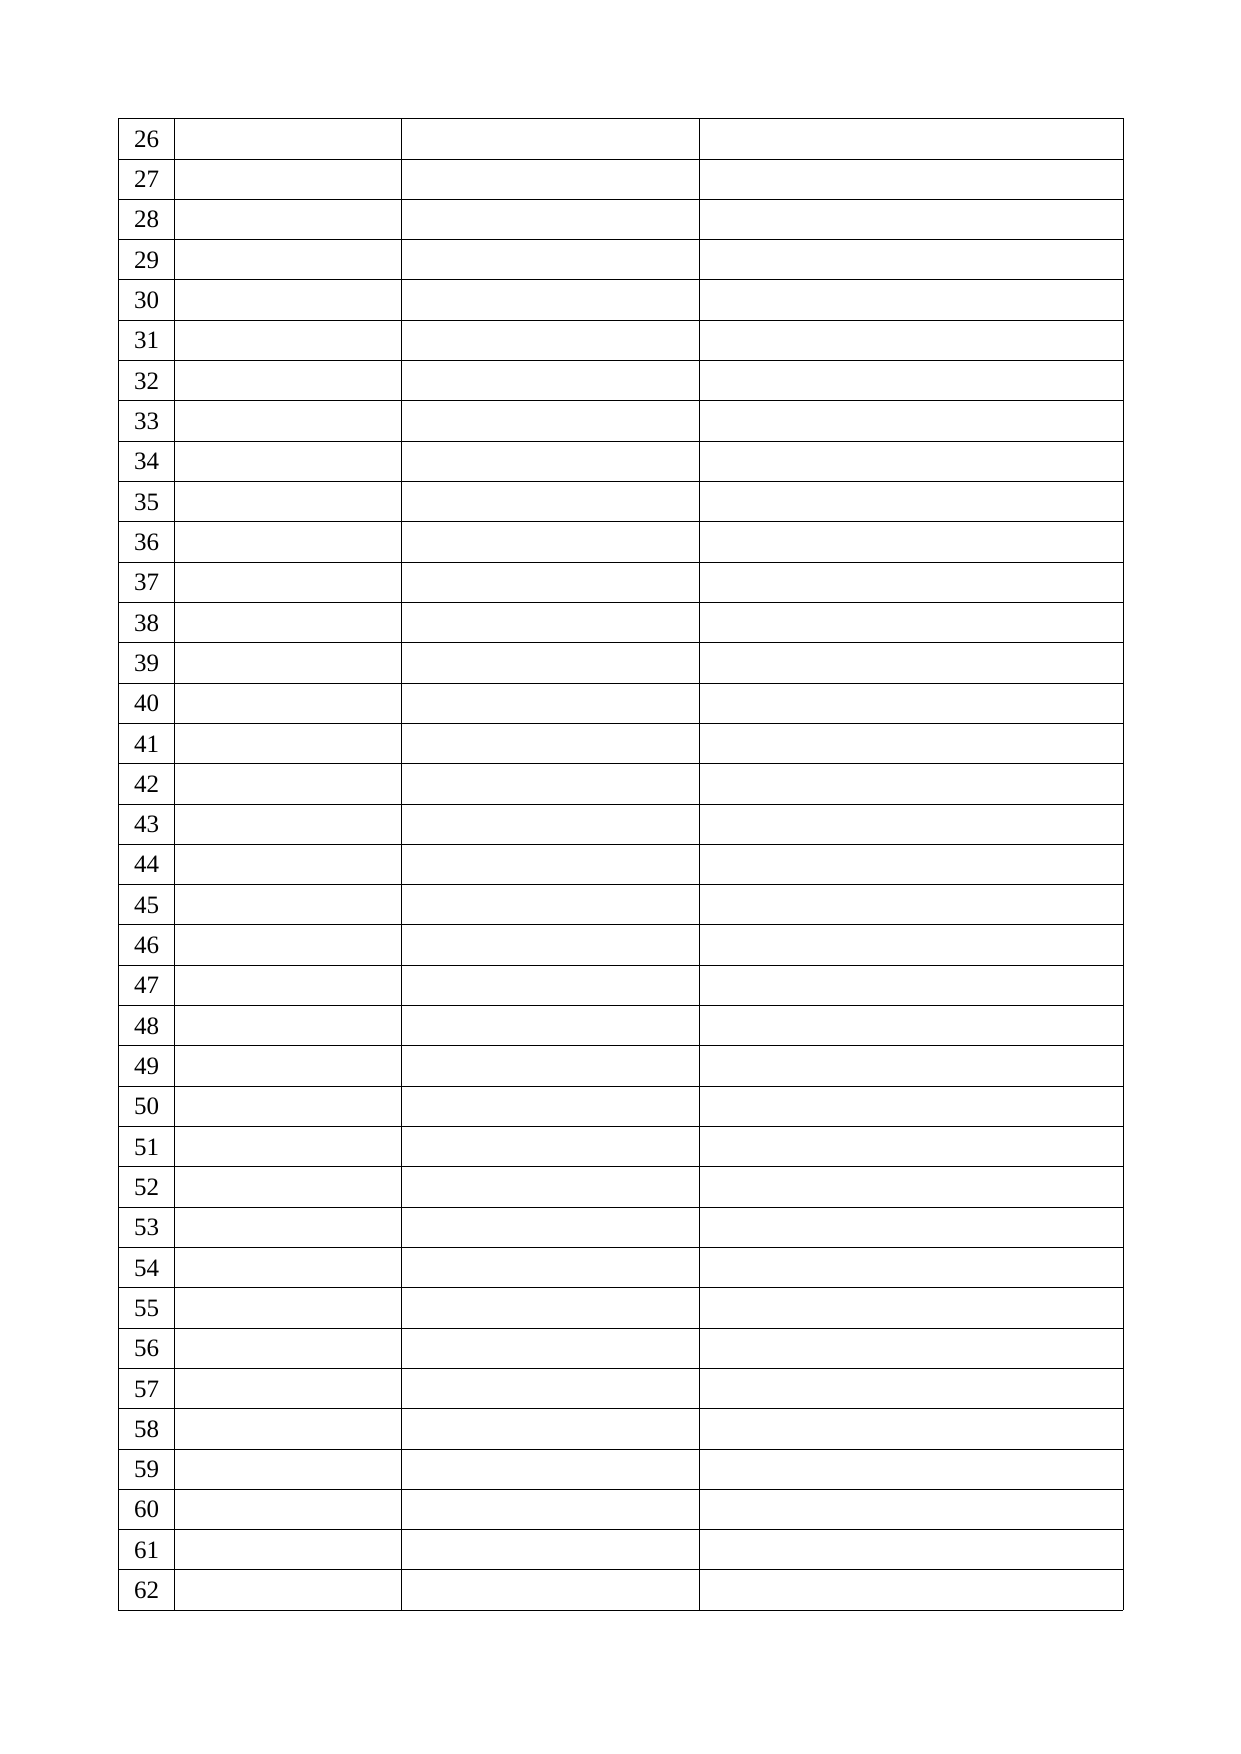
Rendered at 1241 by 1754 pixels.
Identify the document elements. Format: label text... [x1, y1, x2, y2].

table_cell [175, 522, 401, 562]
table_cell [700, 764, 1123, 803]
table_cell 28 [119, 200, 174, 239]
table_cell 41 [119, 724, 174, 763]
table_cell [175, 1248, 401, 1287]
table_cell [700, 1329, 1123, 1368]
table_cell [700, 845, 1123, 884]
table_cell [175, 280, 401, 320]
table_cell 39 [119, 643, 174, 682]
table_cell [700, 522, 1123, 562]
table_cell [700, 1046, 1123, 1086]
table_cell [402, 280, 699, 320]
table_cell [402, 401, 699, 441]
table_cell [175, 401, 401, 441]
table_cell [175, 1570, 401, 1610]
table_cell [175, 1490, 401, 1529]
table_cell 57 [119, 1369, 174, 1408]
table_cell [700, 1369, 1123, 1408]
table_cell [700, 684, 1123, 723]
table_cell 35 [119, 482, 174, 521]
table_cell [402, 1248, 699, 1287]
table_cell [402, 925, 699, 965]
table_cell [402, 1288, 699, 1327]
table_cell [402, 764, 699, 803]
table_cell [402, 1167, 699, 1207]
table_cell [175, 361, 401, 400]
table_cell [402, 361, 699, 400]
table_cell [175, 764, 401, 803]
table_cell 44 [119, 845, 174, 884]
table_cell 42 [119, 764, 174, 803]
table_cell [402, 805, 699, 844]
table_cell [175, 805, 401, 844]
table_cell 46 [119, 925, 174, 965]
table_cell 47 [119, 966, 174, 1005]
table_cell [700, 482, 1123, 521]
table_cell [402, 482, 699, 521]
table_cell [175, 482, 401, 521]
table_cell [175, 1409, 401, 1448]
table_cell [402, 1530, 699, 1569]
table_cell 54 [119, 1248, 174, 1287]
table_cell [175, 1046, 401, 1086]
table_cell [175, 885, 401, 924]
table_cell [175, 240, 401, 279]
table_cell [402, 522, 699, 562]
table_cell [402, 966, 699, 1005]
table_cell [175, 603, 401, 642]
table_cell [700, 563, 1123, 602]
table_cell [402, 1570, 699, 1610]
table_cell [700, 966, 1123, 1005]
table_cell [700, 1208, 1123, 1247]
table_cell [175, 1450, 401, 1489]
table_cell [402, 684, 699, 723]
table_cell [175, 119, 401, 158]
table_cell 60 [119, 1490, 174, 1529]
table_cell [700, 280, 1123, 320]
table_cell 59 [119, 1450, 174, 1489]
table_cell [700, 1087, 1123, 1126]
table_cell 31 [119, 321, 174, 360]
table_cell [402, 240, 699, 279]
table_cell 33 [119, 401, 174, 441]
table_cell [175, 160, 401, 199]
table_cell [700, 442, 1123, 481]
table_cell [402, 643, 699, 682]
table_cell [402, 1369, 699, 1408]
table_cell 29 [119, 240, 174, 279]
table_cell [402, 321, 699, 360]
table_cell 38 [119, 603, 174, 642]
table_cell [700, 119, 1123, 158]
table_cell [175, 1087, 401, 1126]
table_cell [175, 1530, 401, 1569]
table_cell [402, 885, 699, 924]
table_cell [700, 200, 1123, 239]
table_cell [700, 885, 1123, 924]
table_cell 30 [119, 280, 174, 320]
table_cell [402, 1490, 699, 1529]
table_cell [175, 563, 401, 602]
table_cell 51 [119, 1127, 174, 1166]
table_cell 52 [119, 1167, 174, 1207]
table_cell [700, 925, 1123, 965]
table_cell [402, 1450, 699, 1489]
table_cell [402, 1208, 699, 1247]
table_cell [175, 724, 401, 763]
table_cell [175, 200, 401, 239]
table_cell 45 [119, 885, 174, 924]
table_cell [700, 1570, 1123, 1610]
table_cell [402, 603, 699, 642]
table_cell [700, 1006, 1123, 1045]
table_cell [175, 1208, 401, 1247]
table_cell [175, 1006, 401, 1045]
table_cell [175, 684, 401, 723]
table_cell 26 [119, 119, 174, 158]
table_cell [175, 925, 401, 965]
table_cell [700, 643, 1123, 682]
table_cell [700, 1450, 1123, 1489]
table_cell 55 [119, 1288, 174, 1327]
table_cell 58 [119, 1409, 174, 1448]
table_cell [700, 240, 1123, 279]
table_cell [700, 361, 1123, 400]
table_cell [402, 1127, 699, 1166]
table_cell [175, 1288, 401, 1327]
table_cell 50 [119, 1087, 174, 1126]
table_cell 34 [119, 442, 174, 481]
table_cell [402, 724, 699, 763]
table_cell 32 [119, 361, 174, 400]
table_cell [175, 1369, 401, 1408]
table_cell 36 [119, 522, 174, 562]
table_cell [700, 1248, 1123, 1287]
table_cell [175, 643, 401, 682]
table_cell [700, 160, 1123, 199]
table_cell [402, 1329, 699, 1368]
table_cell [700, 1167, 1123, 1207]
table_cell 40 [119, 684, 174, 723]
table_cell [175, 442, 401, 481]
table_cell 56 [119, 1329, 174, 1368]
table_cell [700, 1490, 1123, 1529]
table_cell [700, 1288, 1123, 1327]
table_cell [402, 1087, 699, 1126]
table_cell [700, 805, 1123, 844]
table_cell [700, 603, 1123, 642]
table_cell [700, 724, 1123, 763]
table_cell [700, 321, 1123, 360]
table_cell 43 [119, 805, 174, 844]
table_cell [700, 401, 1123, 441]
table_cell [402, 160, 699, 199]
table_cell [402, 442, 699, 481]
table_cell [402, 845, 699, 884]
table_cell [175, 966, 401, 1005]
table_cell 37 [119, 563, 174, 602]
table_cell 49 [119, 1046, 174, 1086]
table_cell [175, 845, 401, 884]
table_cell [700, 1530, 1123, 1569]
table_cell [175, 1329, 401, 1368]
table_cell 27 [119, 160, 174, 199]
table_cell [402, 1409, 699, 1448]
table_cell [402, 1006, 699, 1045]
table_cell [402, 1046, 699, 1086]
table_cell [700, 1409, 1123, 1448]
table_cell [402, 119, 699, 158]
table_cell 53 [119, 1208, 174, 1247]
table_cell [175, 1167, 401, 1207]
table_cell [175, 321, 401, 360]
table_cell [402, 563, 699, 602]
table_cell 61 [119, 1530, 174, 1569]
table_cell 62 [119, 1570, 174, 1610]
table_cell [402, 200, 699, 239]
table_cell [175, 1127, 401, 1166]
table_cell 48 [119, 1006, 174, 1045]
table_cell [700, 1127, 1123, 1166]
